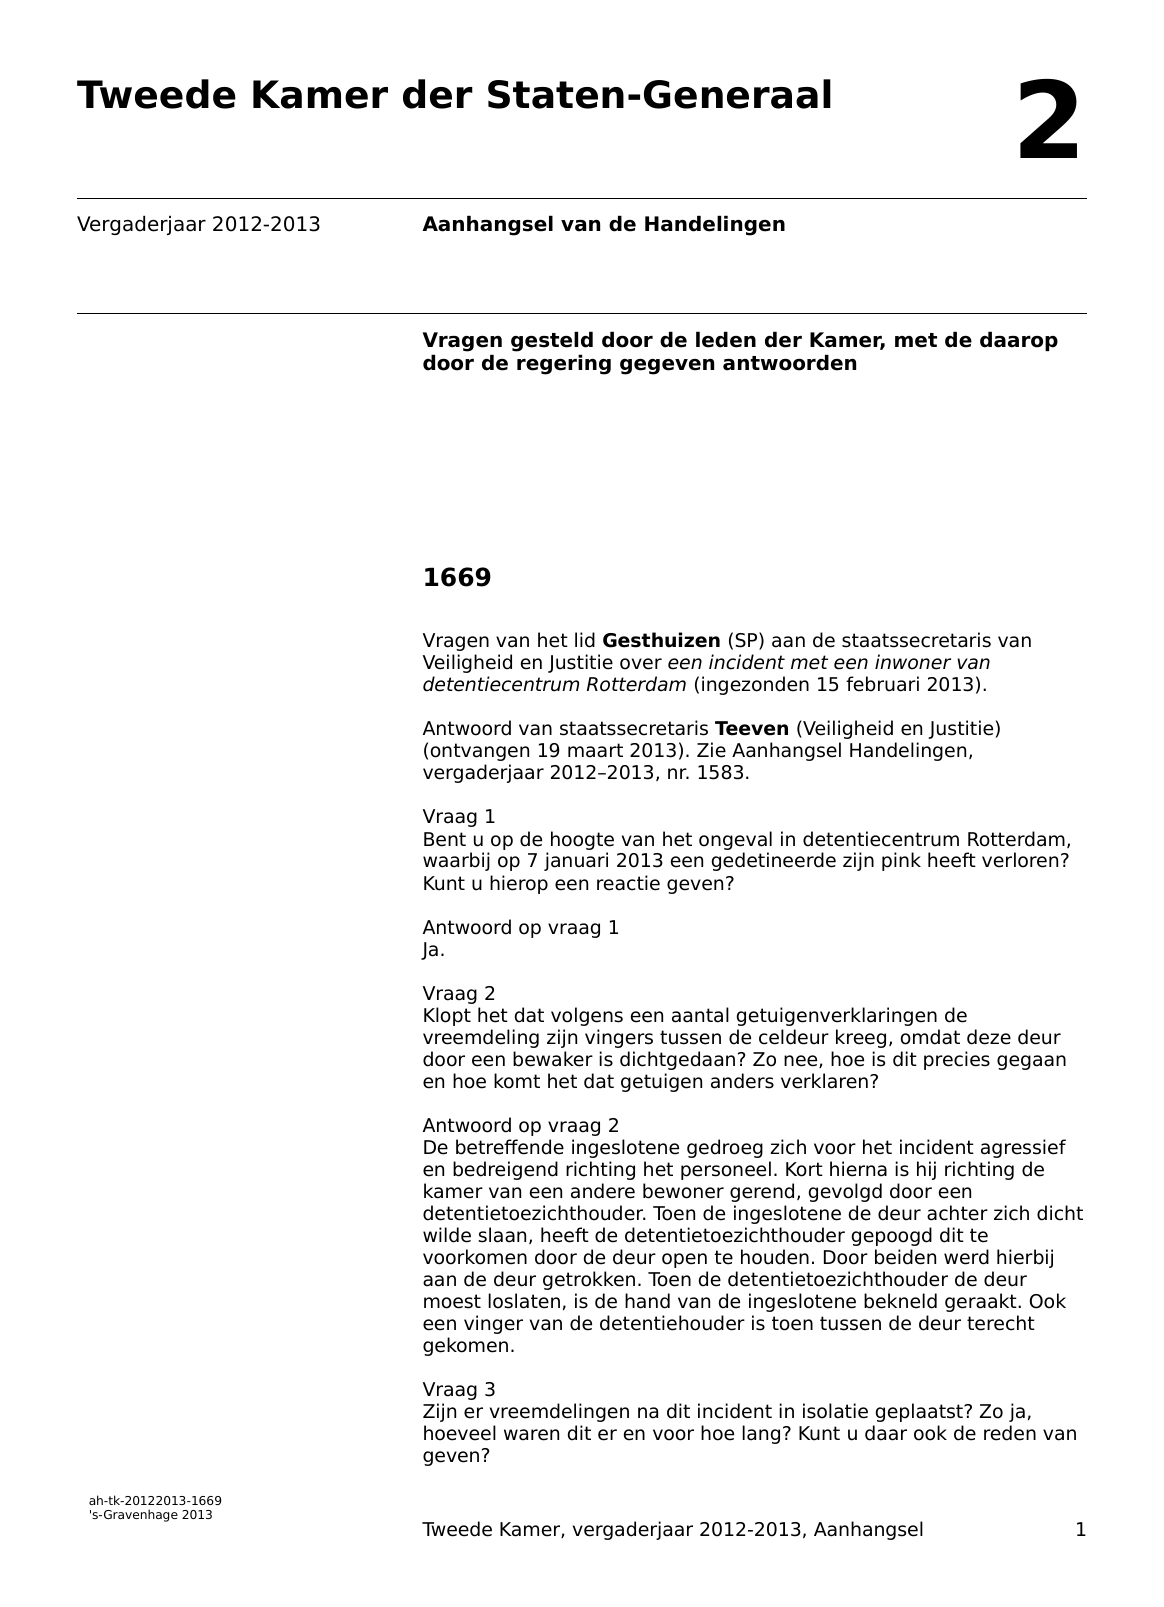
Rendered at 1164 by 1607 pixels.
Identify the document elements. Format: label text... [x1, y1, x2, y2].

text Bent u op de hoogte van het ongeval in detentiecentrum Rotterdam, waarbij op 7 januari 2013 een gedetineerde zijn pink heeft verloren? Kunt u hierop een reactie geven? [422, 828, 1087, 894]
text Antwoord op vraag 1 [422, 917, 1087, 938]
text Vraag 2 [422, 983, 1087, 1005]
text Klopt het dat volgens een aantal getuigenverklaringen de vreemdeling zijn vingers tussen de celdeur kreeg, omdat deze deur door een bewaker is dichtgedaan? Zo nee, hoe is dit precies gegaan en hoe komt het dat getuigen anders verklaren? [422, 1005, 1087, 1093]
table_header 2 [886, 59, 1087, 198]
table_cell Vragen gesteld door de leden der Kamer, met de daarop door de regering gegeven antwoorden [422, 314, 1087, 375]
table_cell Vergaderjaar 2012-2013 [77, 199, 422, 313]
text Zijn er vreemdelingen na dit incident in isolatie geplaatst? Zo ja, hoeveel waren dit er en voor hoe lang? Kunt u daar ook de reden van geven? [422, 1401, 1087, 1467]
text Antwoord op vraag 2 [422, 1115, 1087, 1137]
text 's-Gravenhage 2013 [88, 1508, 323, 1522]
text De betreffende ingeslotene gedroeg zich voor het incident agressief en bedreigend richting het personeel. Kort hierna is hij richting de kamer van een andere bewoner gerend, gevolgd door een detentietoezichthouder. Toen de ingeslotene de deur achter zich dicht wilde slaan, heeft de detentietoezichthouder gepoogd dit te voorkomen door de deur open te houden. Door beiden werd hierbij aan de deur getrokken. Toen de detentietoezichthouder de deur moest loslaten, is de hand van de ingeslotene bekneld geraakt. Ook een vinger van de detentiehouder is toen tussen de deur terecht gekomen. [422, 1137, 1087, 1357]
table_cell [77, 314, 422, 375]
text 1669 [422, 563, 1087, 592]
text Ja. [422, 938, 1087, 961]
text Antwoord van staatssecretaris Teeven (Veiligheid en Justitie) (ontvangen 19 maart 2013). Zie Aanhangsel Handelingen, vergaderjaar 2012–2013, nr. 1583. [422, 718, 1087, 784]
table_header Tweede Kamer der Staten-Generaal [77, 59, 886, 198]
text Vraag 3 [422, 1379, 1087, 1401]
text Vragen van het lid Gesthuizen (SP) aan de staatssecretaris van Veiligheid en Justitie over een incident met een inwoner van detentiecentrum Rotterdam (ingezonden 15 februari 2013). [422, 630, 1087, 696]
text Vraag 1 [422, 806, 1087, 828]
text ah-tk-20122013-1669 [88, 1494, 323, 1508]
table_cell Aanhangsel van de Handelingen [422, 199, 1087, 313]
